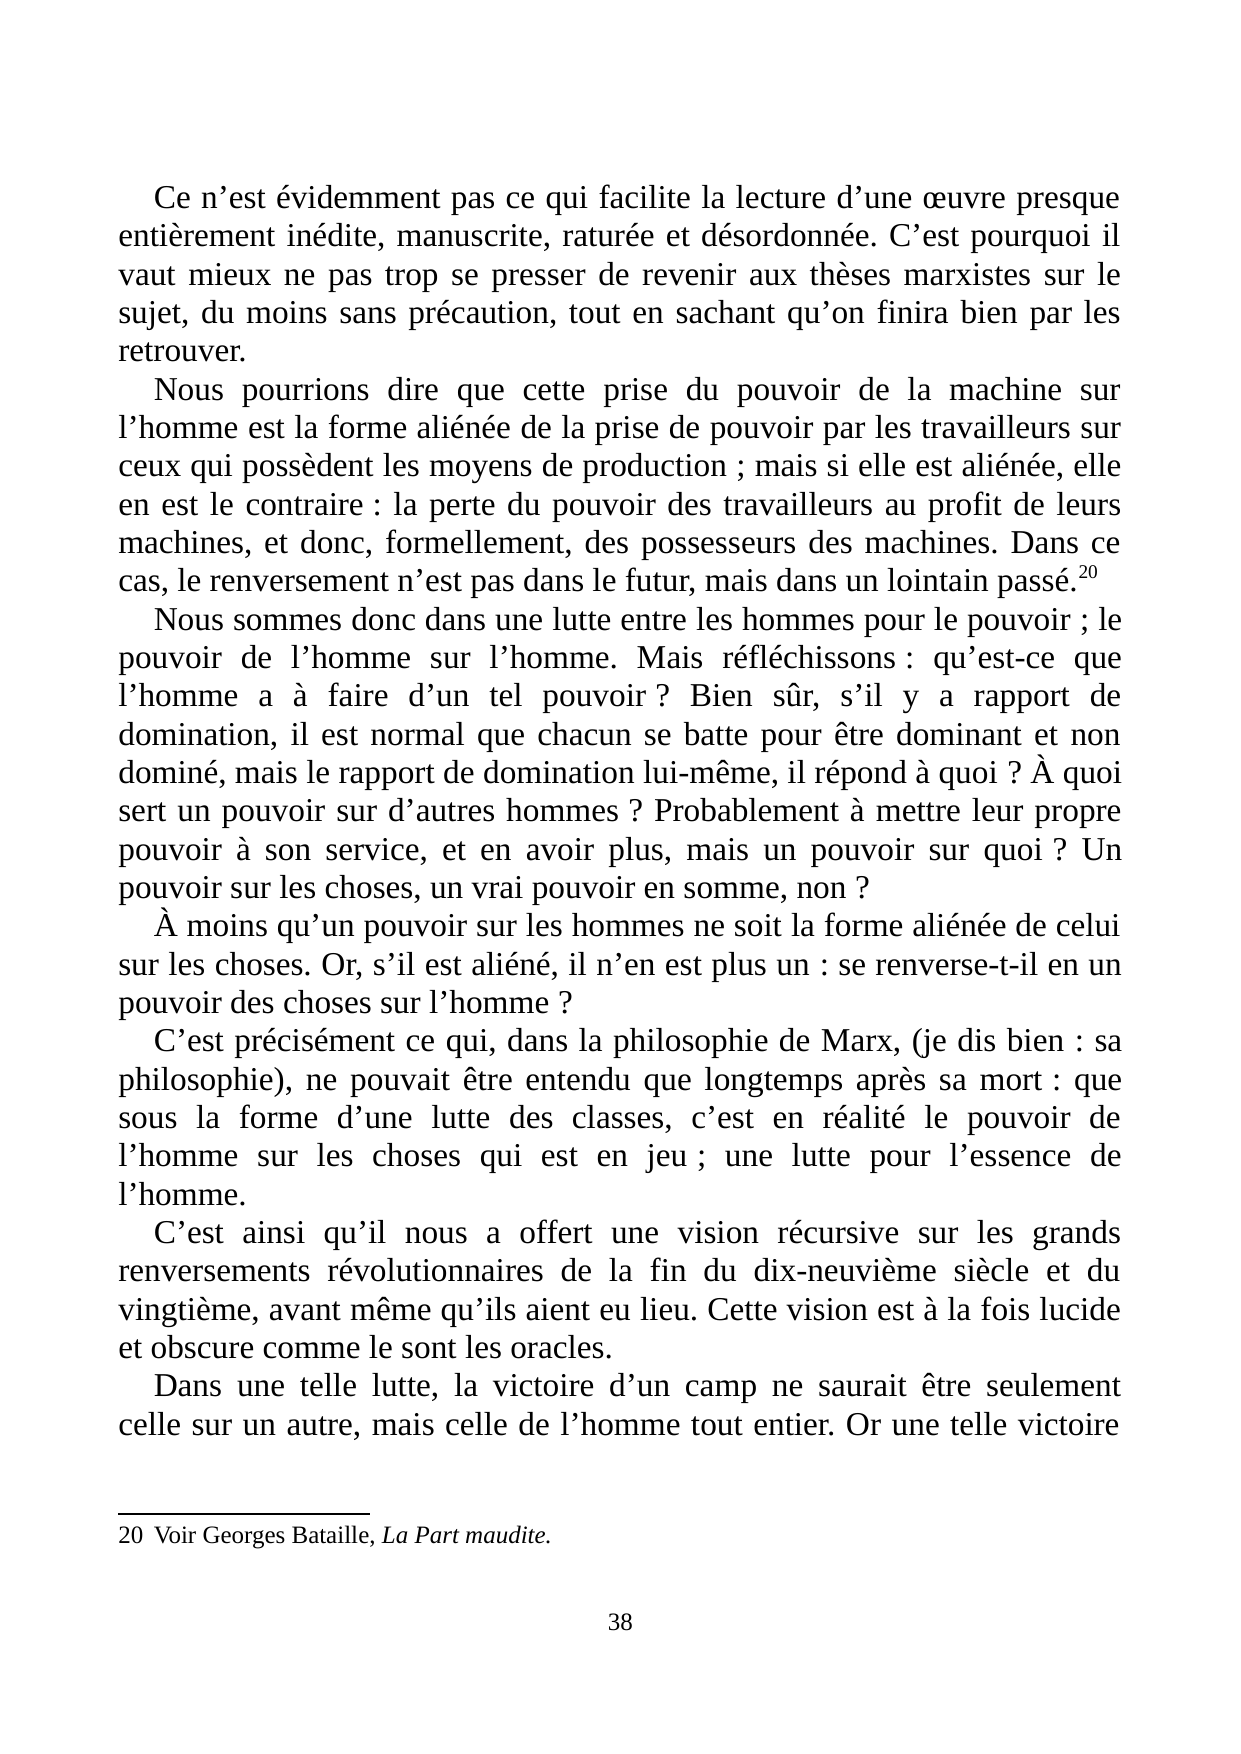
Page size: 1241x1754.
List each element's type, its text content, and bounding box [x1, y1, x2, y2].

text Dans une telle lutte, la victoire d’un camp ne saurait être seulement celle sur un autre, mais celle de l’homme tout entier. Or une telle victoire [118, 1365, 1122, 1442]
text C’est précisément ce qui, dans la philosophie de Marx, (je dis bien : sa philosophie), ne pouvait être entendu que longtemps après sa mort : que sous la forme d’une lutte des classes, c’est en réalité le pouvoir de l’homme sur les choses qui est en jeu ; une lutte pour l’essence de l’homme. [118, 1020, 1122, 1212]
text C’est ainsi qu’il nous a offert une vision récursive sur les grands renversements révolutionnaires de la fin du dix-neuvième siècle et du vingtième, avant même qu’ils aient eu lieu. Cette vision est à la fois lucide et obscure comme le sont les oracles. [118, 1212, 1122, 1365]
text À moins qu’un pouvoir sur les hommes ne soit la forme aliénée de celui sur les choses. Or, s’il est aliéné, il n’en est plus un : se renverse-t-il en un pouvoir des choses sur l’homme ? [118, 905, 1122, 1020]
text Ce n’est évidemment pas ce qui facilite la lecture d’une œuvre presque entièrement inédite, manuscrite, raturée et désordonnée. C’est pourquoi il vaut mieux ne pas trop se presser de revenir aux thèses marxistes sur le sujet, du moins sans précaution, tout en sachant qu’on finira bien par les retrouver. [118, 177, 1122, 369]
text Nous sommes donc dans une lutte entre les hommes pour le pouvoir ; le pouvoir de l’homme sur l’homme. Mais réfléchissons : qu’est-ce que l’homme a à faire d’un tel pouvoir ? Bien sûr, s’il y a rapport de domination, il est normal que chacun se batte pour être dominant et non dominé, mais le rapport de domination lui-même, il répond à quoi ? À quoi sert un pouvoir sur d’autres hommes ? Probablement à mettre leur propre pouvoir à son service, et en avoir plus, mais un pouvoir sur quoi ? Un pouvoir sur les choses, un vrai pouvoir en somme, non ? [118, 599, 1122, 905]
text Voir Georges Bataille, La Part maudite. [118, 1520, 1122, 1549]
text Nous pourrions dire que cette prise du pouvoir de la machine sur l’homme est la forme aliénée de la prise de pouvoir par les travailleurs sur ceux qui possèdent les moyens de production ; mais si elle est aliénée, elle en est le contraire : la perte du pouvoir des travailleurs au profit de leurs machines, et donc, formellement, des possesseurs des machines. Dans ce cas, le renversement n’est pas dans le futur, mais dans un lointain passé. [118, 369, 1122, 599]
